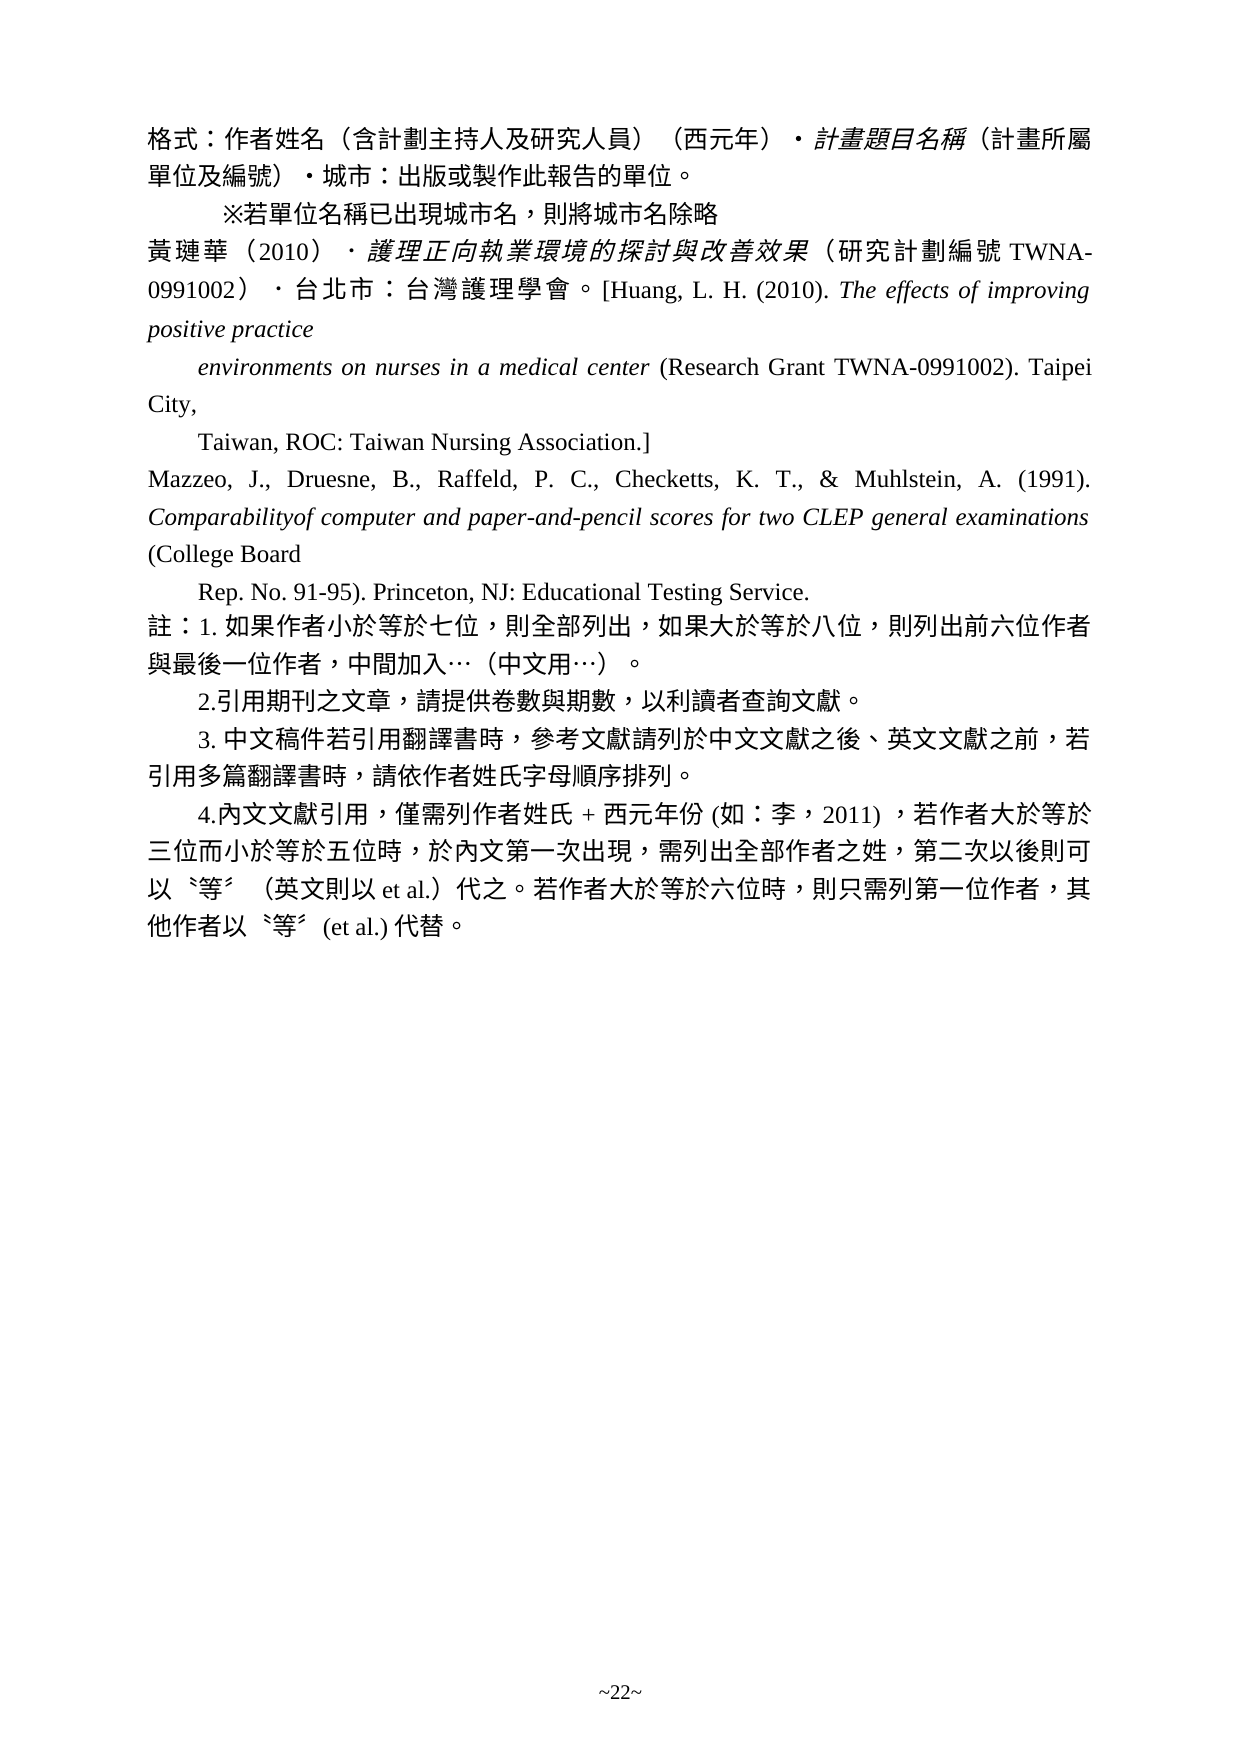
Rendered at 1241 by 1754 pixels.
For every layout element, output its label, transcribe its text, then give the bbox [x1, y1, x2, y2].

text Taiwan, ROC: Taiwan Nursing Association.] [148, 418, 1092, 456]
text 註：1. 如果作者小於等於七位，則全部列出，如果大於等於八位，則列出前六位作者與最後一位作者，中間加入…（中文用…）。 [148, 606, 1092, 681]
text Mazzeo, J., Druesne, B., Raffeld, P. C., Checketts, K. T., & Muhlstein, A. (1991). Comparabilityof computer and paper-and-pencil scores for two CLEP general examinations (College Board [148, 456, 1092, 568]
text Rep. No. 91-95). Princeton, NJ: Educational Testing Service. [148, 568, 1092, 606]
text 格式：作者姓名（含計劃主持人及研究人員）（西元年）‧計畫題目名稱（計畫所屬單位及編號）‧城市：出版或製作此報告的單位。 [148, 118, 1092, 193]
table_header [148, 1018, 206, 1076]
text 黃璉華（2010）．護理正向執業環境的探討與改善效果（研究計劃編號TWNA-0991002）．台北市：台灣護理學會。[Huang, L. H. (2010). The effects of improving positive practice [148, 231, 1092, 343]
text 2.引用期刊之文章，請提供卷數與期數，以利讀者查詢文獻。 [148, 681, 1092, 718]
table_header [206, 1018, 1092, 1076]
text ※若單位名稱已出現城市名，則將城市名除略 [148, 193, 1092, 231]
text 3. 中文稿件若引用翻譯書時，參考文獻請列於中文文獻之後、英文文獻之前，若引用多篇翻譯書時，請依作者姓氏字母順序排列。 [148, 718, 1092, 793]
text 4.內文文獻引用，僅需列作者姓氏 + 西元年份 (如：李，2011) ，若作者大於等於三位而小於等於五位時，於內文第一次出現，需列出全部作者之姓，第二次以後則可以〝等〞（英文則以et al.）代之。若作者大於等於六位時，則只需列第一位作者，其他作者以〝等〞(et al.) 代替。 [148, 793, 1092, 943]
text environments on nurses in a medical center (Research Grant TWNA-0991002). Taipei City, [148, 343, 1092, 418]
